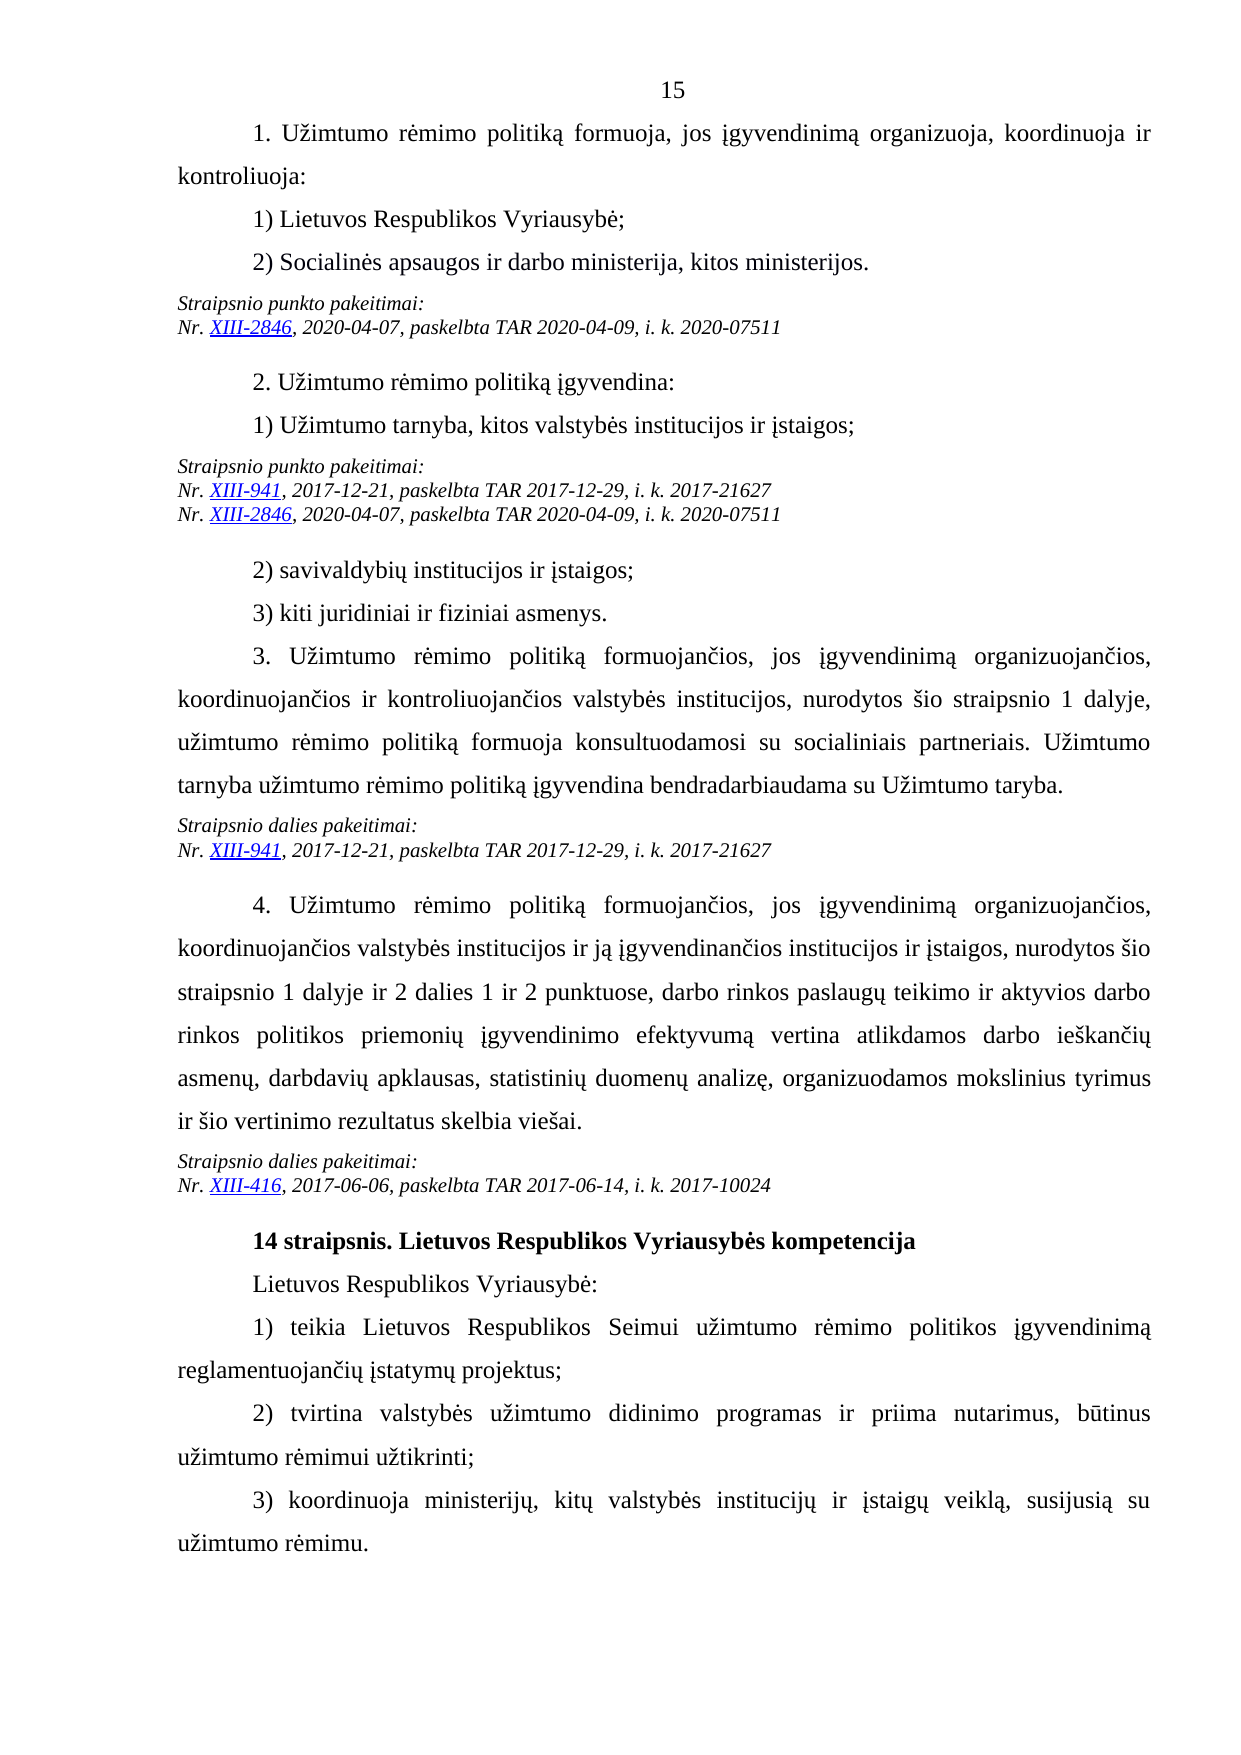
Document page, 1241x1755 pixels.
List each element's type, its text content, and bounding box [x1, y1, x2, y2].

text Straipsnio dalies pakeitimai: [177, 1149, 1152, 1173]
text Straipsnio punkto pakeitimai: [177, 454, 1152, 478]
text Nr. XIII-941, 2017-12-21, paskelbta TAR 2017-12-29, i. k. 2017-21627 [177, 478, 1152, 502]
text 2) tvirtina valstybės užimtumo didinimo programas ir priima nutarimus, būtinus užimtumo rėmimui užtikrinti; [177, 1398, 1152, 1470]
text Nr. XIII-2846, 2020-04-07, paskelbta TAR 2020-04-09, i. k. 2020-07511 [177, 502, 1152, 526]
text Straipsnio punkto pakeitimai: [177, 291, 1152, 315]
text 4. Užimtumo rėmimo politiką formuojančios, jos įgyvendinimą organizuojančios, koordinuojančios valstybės institucijos ir ją įgyvendinančios institucijos ir įstaigos, nurodytos šio straipsnio 1 dalyje ir 2 dalies 1 ir 2 punktuose, darbo rinkos paslaugų teikimo ir aktyvios darbo rinkos politikos priemonių įgyvendinimo efektyvumą vertina atlikdamos darbo ieškančių asmenų, darbdavių apklausas, statistinių duomenų analizę, organizuodamos mokslinius tyrimus ir šio vertinimo rezultatus skelbia viešai. [177, 890, 1152, 1135]
text 3. Užimtumo rėmimo politiką formuojančios, jos įgyvendinimą organizuojančios, koordinuojančios ir kontroliuojančios valstybės institucijos, nurodytos šio straipsnio 1 dalyje, užimtumo rėmimo politiką formuoja konsultuodamosi su socialiniais partneriais. Užimtumo tarnyba užimtumo rėmimo politiką įgyvendina bendradarbiaudama su Užimtumo taryba. [177, 641, 1152, 799]
text 3) koordinuoja ministerijų, kitų valstybės institucijų ir įstaigų veiklą, susijusią su užimtumo rėmimu. [177, 1485, 1152, 1557]
text Nr. XIII-2846, 2020-04-07, paskelbta TAR 2020-04-09, i. k. 2020-07511 [177, 315, 1152, 339]
text 2) Socialinės apsaugos ir darbo ministerija, kitos ministerijos. [177, 247, 1152, 276]
text 14 straipsnis. Lietuvos Respublikos Vyriausybės kompetencija [177, 1226, 1152, 1255]
text Nr. XIII-941, 2017-12-21, paskelbta TAR 2017-12-29, i. k. 2017-21627 [177, 837, 1152, 862]
text 1) Užimtumo tarnyba, kitos valstybės institucijos ir įstaigos; [177, 411, 1152, 439]
text 1. Užimtumo rėmimo politiką formuoja, jos įgyvendinimą organizuoja, koordinuoja ir kontroliuoja: [177, 118, 1152, 190]
text 1) Lietuvos Respublikos Vyriausybė; [177, 204, 1152, 233]
text Lietuvos Respublikos Vyriausybė: [177, 1269, 1152, 1298]
text 3) kiti juridiniai ir fiziniai asmenys. [177, 598, 1152, 627]
text Nr. XIII-416, 2017-06-06, paskelbta TAR 2017-06-14, i. k. 2017-10024 [177, 1173, 1152, 1197]
text 1) teikia Lietuvos Respublikos Seimui užimtumo rėmimo politikos įgyvendinimą reglamentuojančių įstatymų projektus; [177, 1312, 1152, 1384]
text 2) savivaldybių institucijos ir įstaigos; [177, 555, 1152, 583]
text Straipsnio dalies pakeitimai: [177, 813, 1152, 837]
text 2. Užimtumo rėmimo politiką įgyvendina: [177, 367, 1152, 396]
